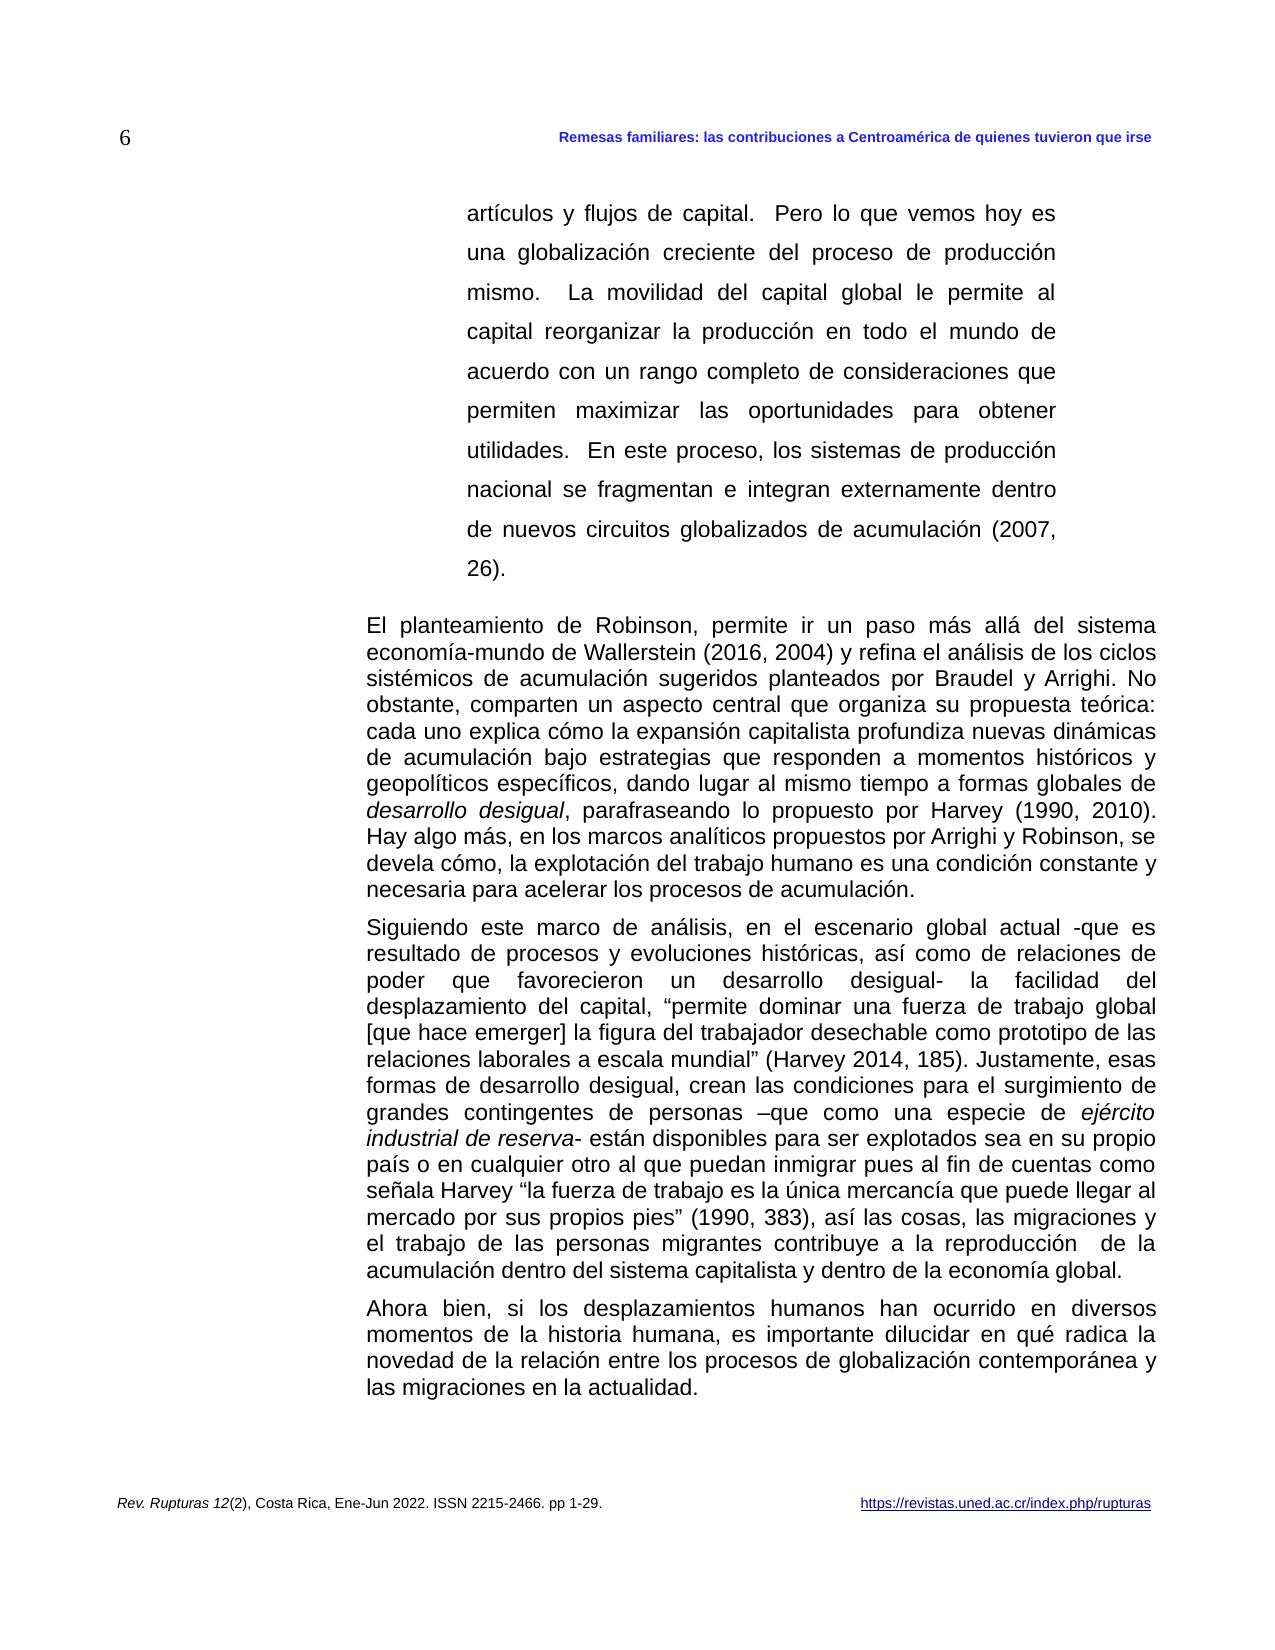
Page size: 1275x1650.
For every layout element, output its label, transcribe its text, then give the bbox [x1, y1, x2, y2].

text Siguiendo este marco de análisis, en el escenario global actual -que es resultado de procesos y evoluciones históricas, así como de relaciones de poder que favorecieron un desarrollo desigual- la facilidad del desplazamiento del capital, “permite dominar una fuerza de trabajo global [que hace emerger] la figura del trabajador desechable como prototipo de las relaciones laborales a escala mundial” (Harvey 2014, 185). Justamente, esas formas de desarrollo desigual, crean las condiciones para el surgimiento de grandes contingentes de personas –que como una especie de ejército industrial de reserva- están disponibles para ser explotados sea en su propio país o en cualquier otro al que puedan inmigrar pues al fin de cuentas como señala Harvey “la fuerza de trabajo es la única mercancía que puede llegar al mercado por sus propios pies” (1990, 383), así las cosas, las migraciones y el trabajo de las personas migrantes contribuye a la reproducción de la acumulación dentro del sistema capitalista y dentro de la economía global. [366, 914, 1157, 1283]
text artículos y flujos de capital. Pero lo que vemos hoy es una globalización creciente del proceso de producción mismo. La movilidad del capital global le permite al capital reorganizar la producción en todo el mundo de acuerdo con un rango completo de consideraciones que permiten maximizar las oportunidades para obtener utilidades. En este proceso, los sistemas de producción nacional se fragmentan e integran externamente dentro de nuevos circuitos globalizados de acumulación (2007, 26). [467, 200, 1056, 581]
text El planteamiento de Robinson, permite ir un paso más allá del sistema economía-mundo de Wallerstein (2016, 2004) y refina el análisis de los ciclos sistémicos de acumulación sugeridos planteados por Braudel y Arrighi. No obstante, comparten un aspecto central que organiza su propuesta teórica: cada uno explica cómo la expansión capitalista profundiza nuevas dinámicas de acumulación bajo estrategias que responden a momentos históricos y geopolíticos específicos, dando lugar al mismo tiempo a formas globales de desarrollo desigual, parafraseando lo propuesto por Harvey (1990, 2010). Hay algo más, en los marcos analíticos propuestos por Arrighi y Robinson, se devela cómo, la explotación del trabajo humano es una condición constante y necesaria para acelerar los procesos de acumulación. [366, 612, 1157, 902]
text Ahora bien, si los desplazamientos humanos han ocurrido en diversos momentos de la historia humana, es importante dilucidar en qué radica la novedad de la relación entre los procesos de globalización contemporánea y las migraciones en la actualidad. [366, 1295, 1157, 1400]
